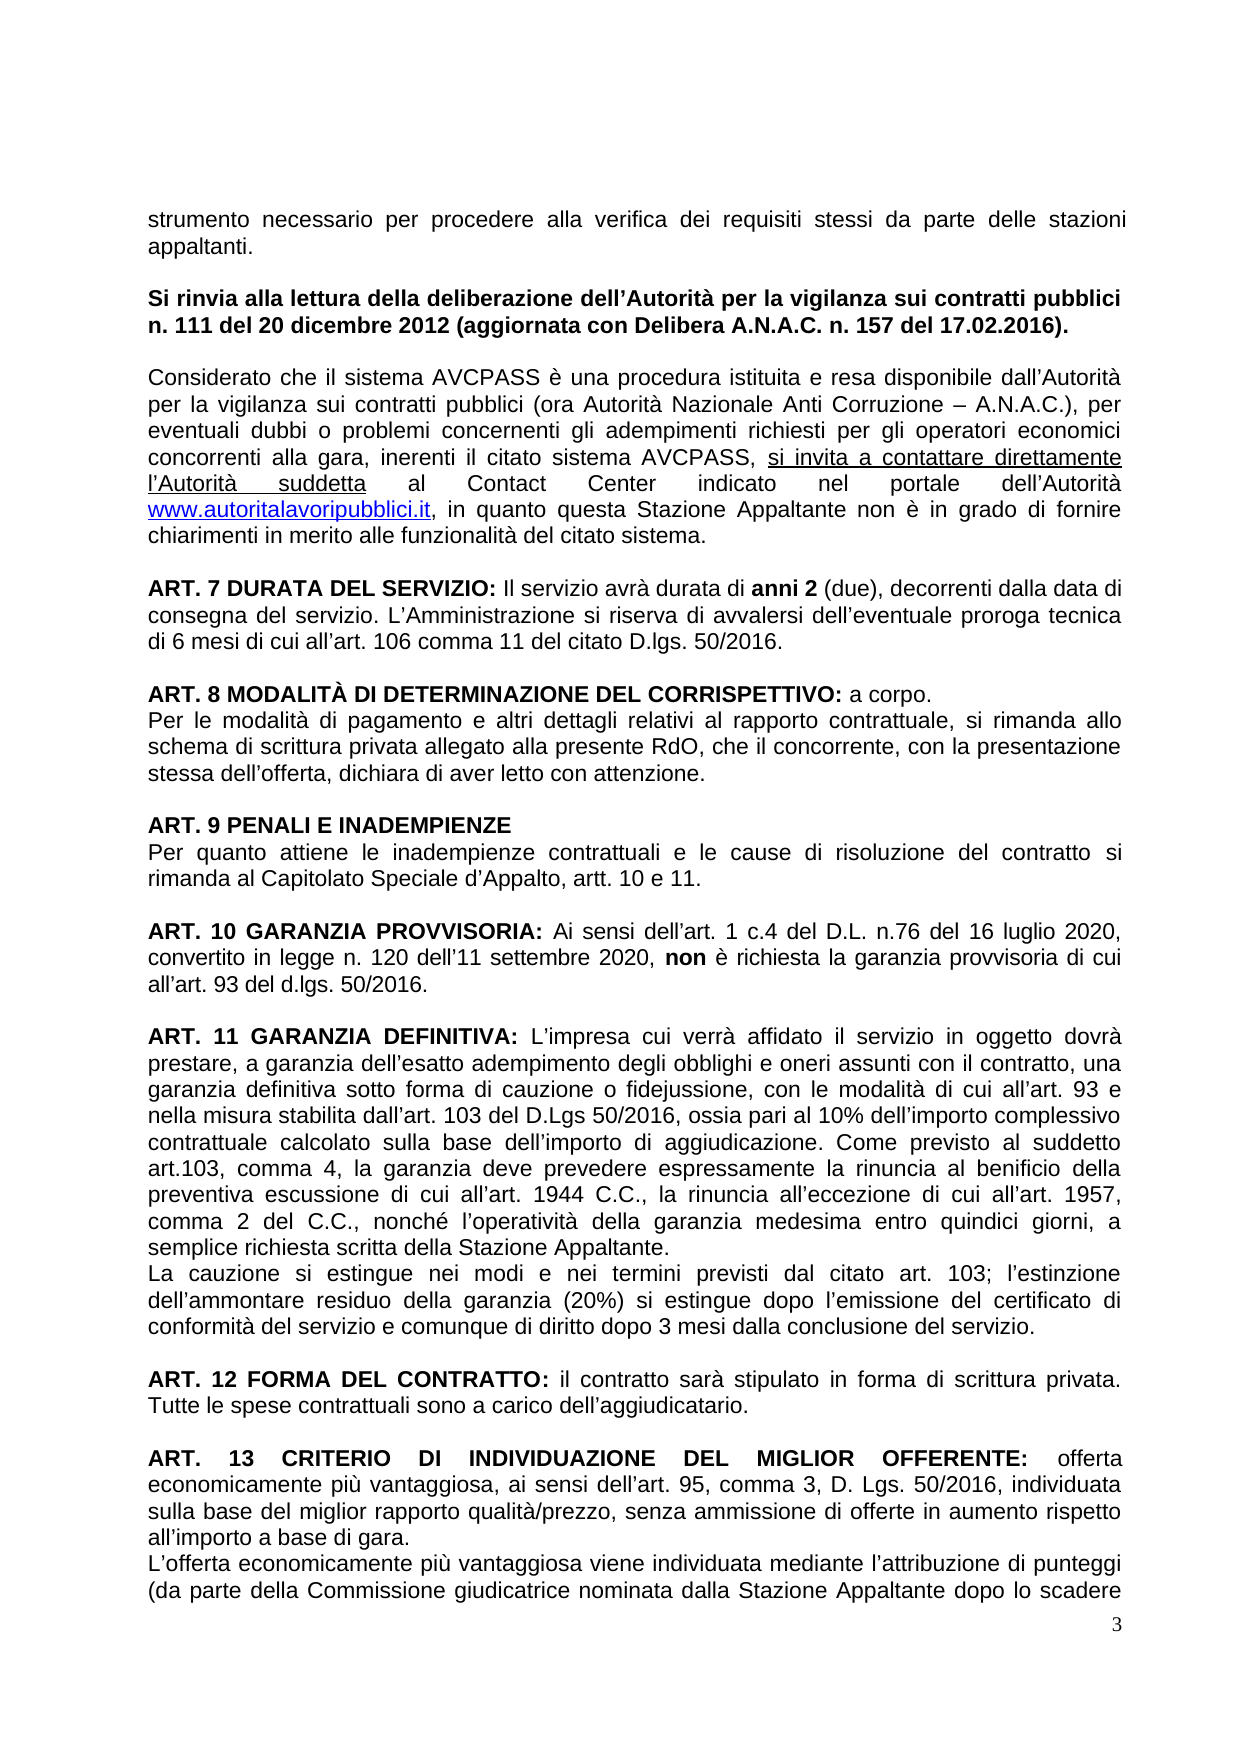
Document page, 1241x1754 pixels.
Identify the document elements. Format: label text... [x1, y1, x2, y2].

text ART. 13 CRITERIO DI INDIVIDUAZIONE DEL MIGLIOR OFFERENTE: offerta economicamente più vantaggiosa, ai sensi dell’art. 95, comma 3, D. Lgs. 50/2016, individuata sulla base del miglior rapporto qualità/prezzo, senza ammissione di offerte in aumento rispetto all’importo a base di gara. [148, 1445, 1122, 1550]
text L’offerta economicamente più vantaggiosa viene individuata mediante l’attribuzione di punteggi (da parte della Commissione giudicatrice nominata dalla Stazione Appaltante dopo lo scadere [148, 1550, 1122, 1603]
text ART. 12 FORMA DEL CONTRATTO: il contratto sarà stipulato in forma di scrittura privata. Tutte le spese contrattuali sono a carico dell’aggiudicatario. [148, 1366, 1122, 1418]
text Considerato che il sistema AVCPASS è una procedura istituita e resa disponibile dall’Autorità per la vigilanza sui contratti pubblici (ora Autorità Nazionale Anti Corruzione – A.N.A.C.), per eventuali dubbi o problemi concernenti gli adempimenti richiesti per gli operatori economici concorrenti alla gara, inerenti il citato sistema AVCPASS, si invita a contattare direttamente l’Autorità suddetta al Contact Center indicato nel portale dell’Autorità www.autoritalavoripubblici.it, in quanto questa Stazione Appaltante non è in grado di fornire chiarimenti in merito alle funzionalità del citato sistema. [148, 364, 1122, 549]
text Per quanto attiene le inadempienze contrattuali e le cause di risoluzione del contratto si rimanda al Capitolato Speciale d’Appalto, artt. 10 e 11. [148, 839, 1122, 891]
text ART. 10 GARANZIA PROVVISORIA: Ai sensi dell’art. 1 c.4 del D.L. n.76 del 16 luglio 2020, convertito in legge n. 120 dell’11 settembre 2020, non è richiesta la garanzia provvisoria di cui all’art. 93 del d.lgs. 50/2016. [148, 918, 1122, 997]
text Per le modalità di pagamento e altri dettagli relativi al rapporto contrattuale, si rimanda allo schema di scrittura privata allegato alla presente RdO, che il concorrente, con la presentazione stessa dell’offerta, dichiara di aver letto con attenzione. [148, 707, 1122, 786]
text La cauzione si estingue nei modi e nei termini previsti dal citato art. 103; l’estinzione dell’ammontare residuo della garanzia (20%) si estingue dopo l’emissione del certificato di conformità del servizio e comunque di diritto dopo 3 mesi dalla conclusione del servizio. [148, 1260, 1122, 1339]
text strumento necessario per procedere alla verifica dei requisiti stessi da parte delle stazioni appaltanti. [148, 206, 1128, 259]
text ART. 7 DURATA DEL SERVIZIO: Il servizio avrà durata di anni 2 (due), decorrenti dalla data di consegna del servizio. L’Amministrazione si riserva di avvalersi dell’eventuale proroga tecnica di 6 mesi di cui all’art. 106 comma 11 del citato D.lgs. 50/2016. [148, 575, 1122, 654]
text ART. 9 PENALI E INADEMPIENZE [148, 812, 1122, 839]
text Si rinvia alla lettura della deliberazione dell’Autorità per la vigilanza sui contratti pubblici n. 111 del 20 dicembre 2012 (aggiornata con Delibera A.N.A.C. n. 157 del 17.02.2016). [148, 285, 1122, 338]
text ART. 8 MODALITÀ DI DETERMINAZIONE DEL CORRISPETTIVO: a corpo. [148, 681, 1122, 707]
text ART. 11 GARANZIA DEFINITIVA: L’impresa cui verrà affidato il servizio in oggetto dovrà prestare, a garanzia dell’esatto adempimento degli obblighi e oneri assunti con il contratto, una garanzia definitiva sotto forma di cauzione o fidejussione, con le modalità di cui all’art. 93 e nella misura stabilita dall’art. 103 del D.Lgs 50/2016, ossia pari al 10% dell’importo complessivo contrattuale calcolato sulla base dell’importo di aggiudicazione. Come previsto al suddetto art.103, comma 4, la garanzia deve prevedere espressamente la rinuncia al benificio della preventiva escussione di cui all’art. 1944 C.C., la rinuncia all’eccezione di cui all’art. 1957, comma 2 del C.C., nonché l’operatività della garanzia medesima entro quindici giorni, a semplice richiesta scritta della Stazione Appaltante. [148, 1023, 1122, 1260]
